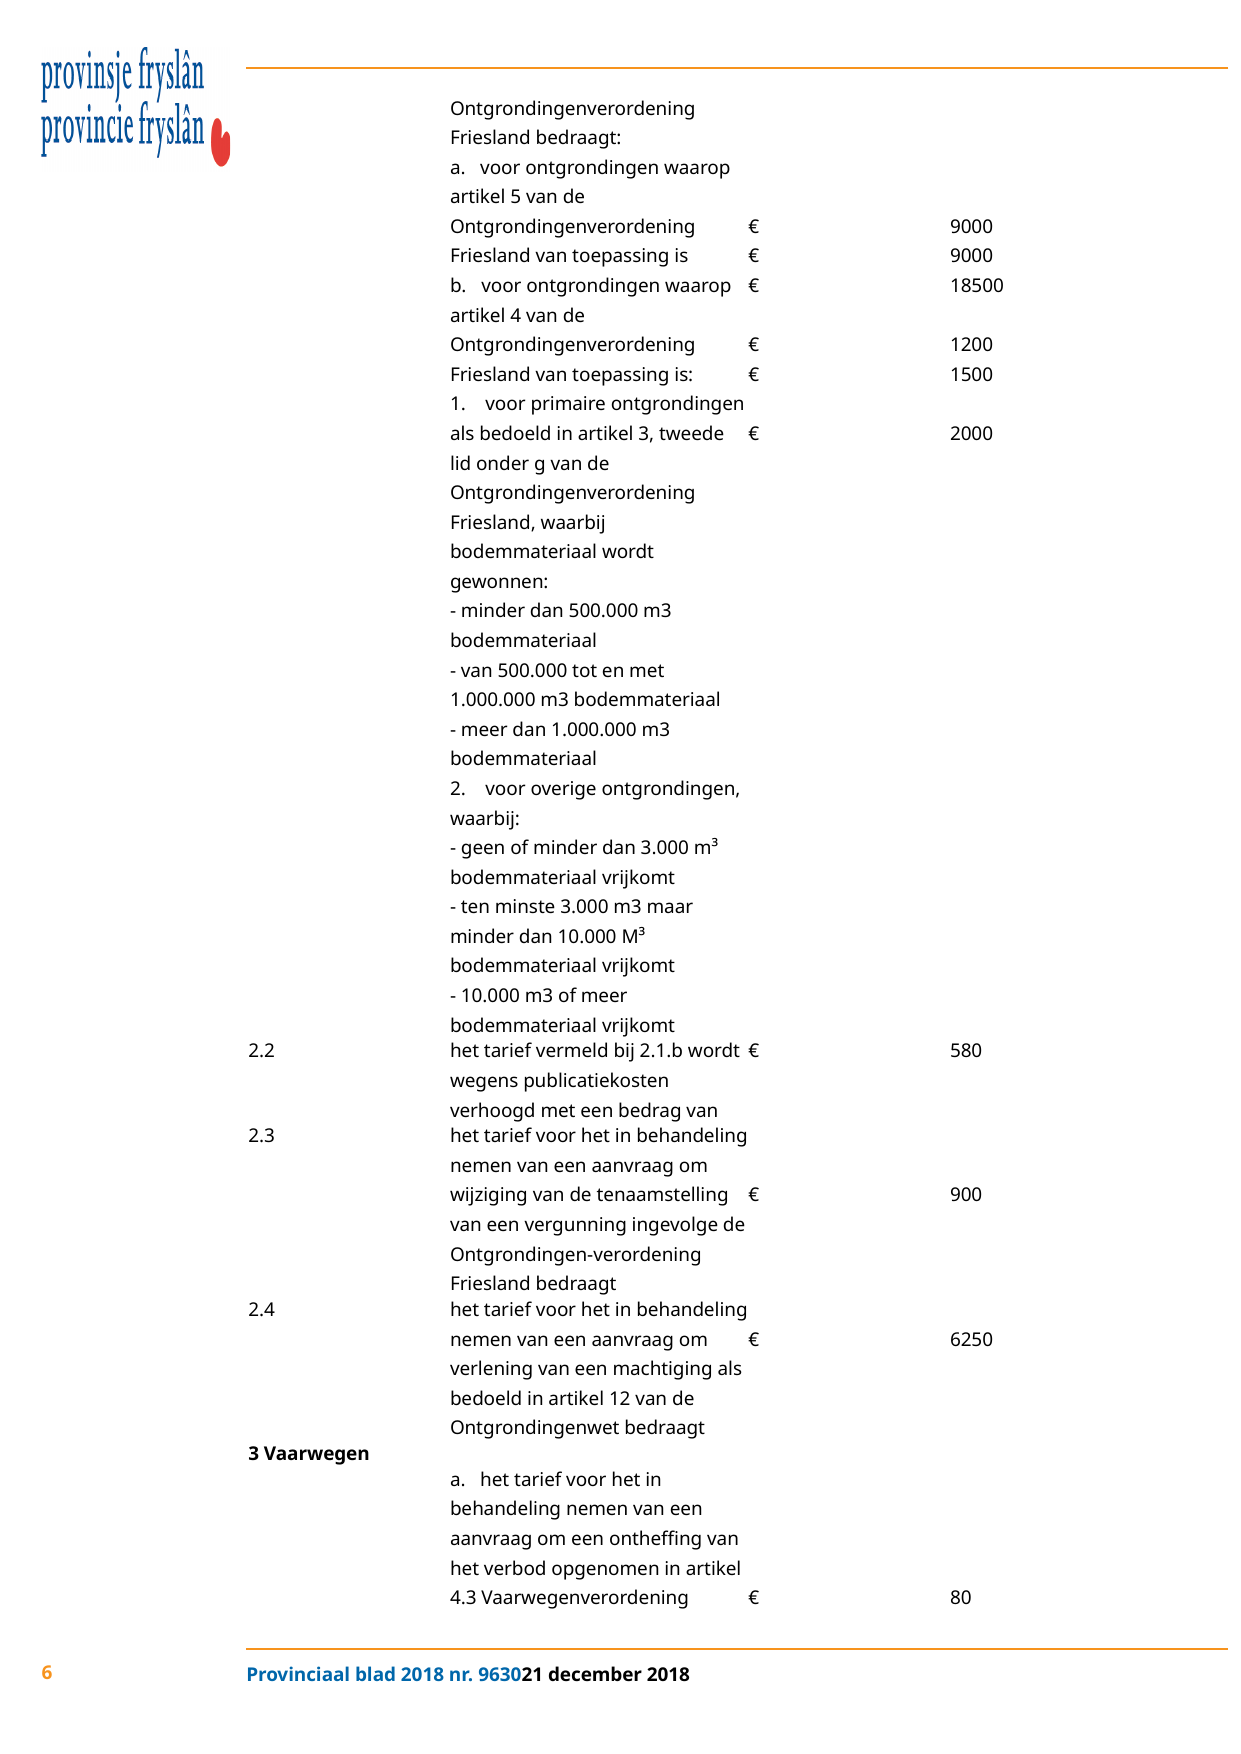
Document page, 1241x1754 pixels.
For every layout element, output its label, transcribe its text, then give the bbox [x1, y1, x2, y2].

table_cell € [748, 1466, 950, 1610]
table_cell Ontgrondingenverordening Friesland bedraagt: a. voor ontgrondingen waarop artikel 5 van de Ontgrondingenverordening Friesland van toepassing is b. voor ontgrondingen waarop artikel 4 van de Ontgrondingenverordening Friesland van toepassing is: 1. voor primaire ontgrondingen als bedoeld in artikel 3, tweede lid onder g van de Ontgrondingenverordening Friesland, waarbij bodemmateriaal wordt gewonnen: - minder dan 500.000 m3 bodemmateriaal - van 500.000 tot en met 1.000.000 m3 bodemmateriaal - meer dan 1.000.000 m3 bodemmateriaal 2. voor overige ontgrondingen, waarbij: - geen of minder dan 3.000 m³ bodemmateriaal vrijkomt - ten minste 3.000 m3 maar minder dan 10.000 M³ bodemmateriaal vrijkomt - 10.000 m3 of meer bodemmateriaal vrijkomt [450, 95, 748, 1038]
table_cell 6250 [950, 1296, 1152, 1440]
table_cell € [748, 1296, 950, 1440]
table_cell het tarief voor het in behandeling nemen van een aanvraag om verlening van een machtiging als bedoeld in artikel 12 van de Ontgrondingenwet bedraagt [450, 1296, 748, 1440]
table_cell het tarief vermeld bij 2.1.b wordt wegens publicatiekosten verhoogd met een bedrag van [450, 1038, 748, 1122]
table_cell 3 Vaarwegen [248, 1440, 1152, 1466]
table_cell € [748, 1123, 950, 1296]
table_cell 900 [950, 1123, 1152, 1296]
table_cell 580 [950, 1038, 1152, 1122]
table_cell het tarief voor het in behandeling nemen van een aanvraag om wijziging van de tenaamstelling van een vergunning ingevolge de Ontgrondingen-verordening Friesland bedraagt [450, 1123, 748, 1296]
table_cell [248, 95, 450, 1038]
table_cell 2.3 [248, 1123, 450, 1296]
table_cell 80 [950, 1466, 1152, 1610]
table_cell [248, 1466, 450, 1610]
table_cell 9000 9000 18500 1200 1500 2000 [950, 95, 1152, 1038]
table_cell a. het tarief voor het in behandeling nemen van een aanvraag om een ontheffing van het verbod opgenomen in artikel 4.3 Vaarwegenverordening [450, 1466, 748, 1610]
table_cell € [748, 1038, 950, 1122]
table_cell 2.2 [248, 1038, 450, 1122]
picture [41, 47, 231, 172]
table_cell € € € € € € [748, 95, 950, 1038]
table_cell 2.4 [248, 1296, 450, 1440]
